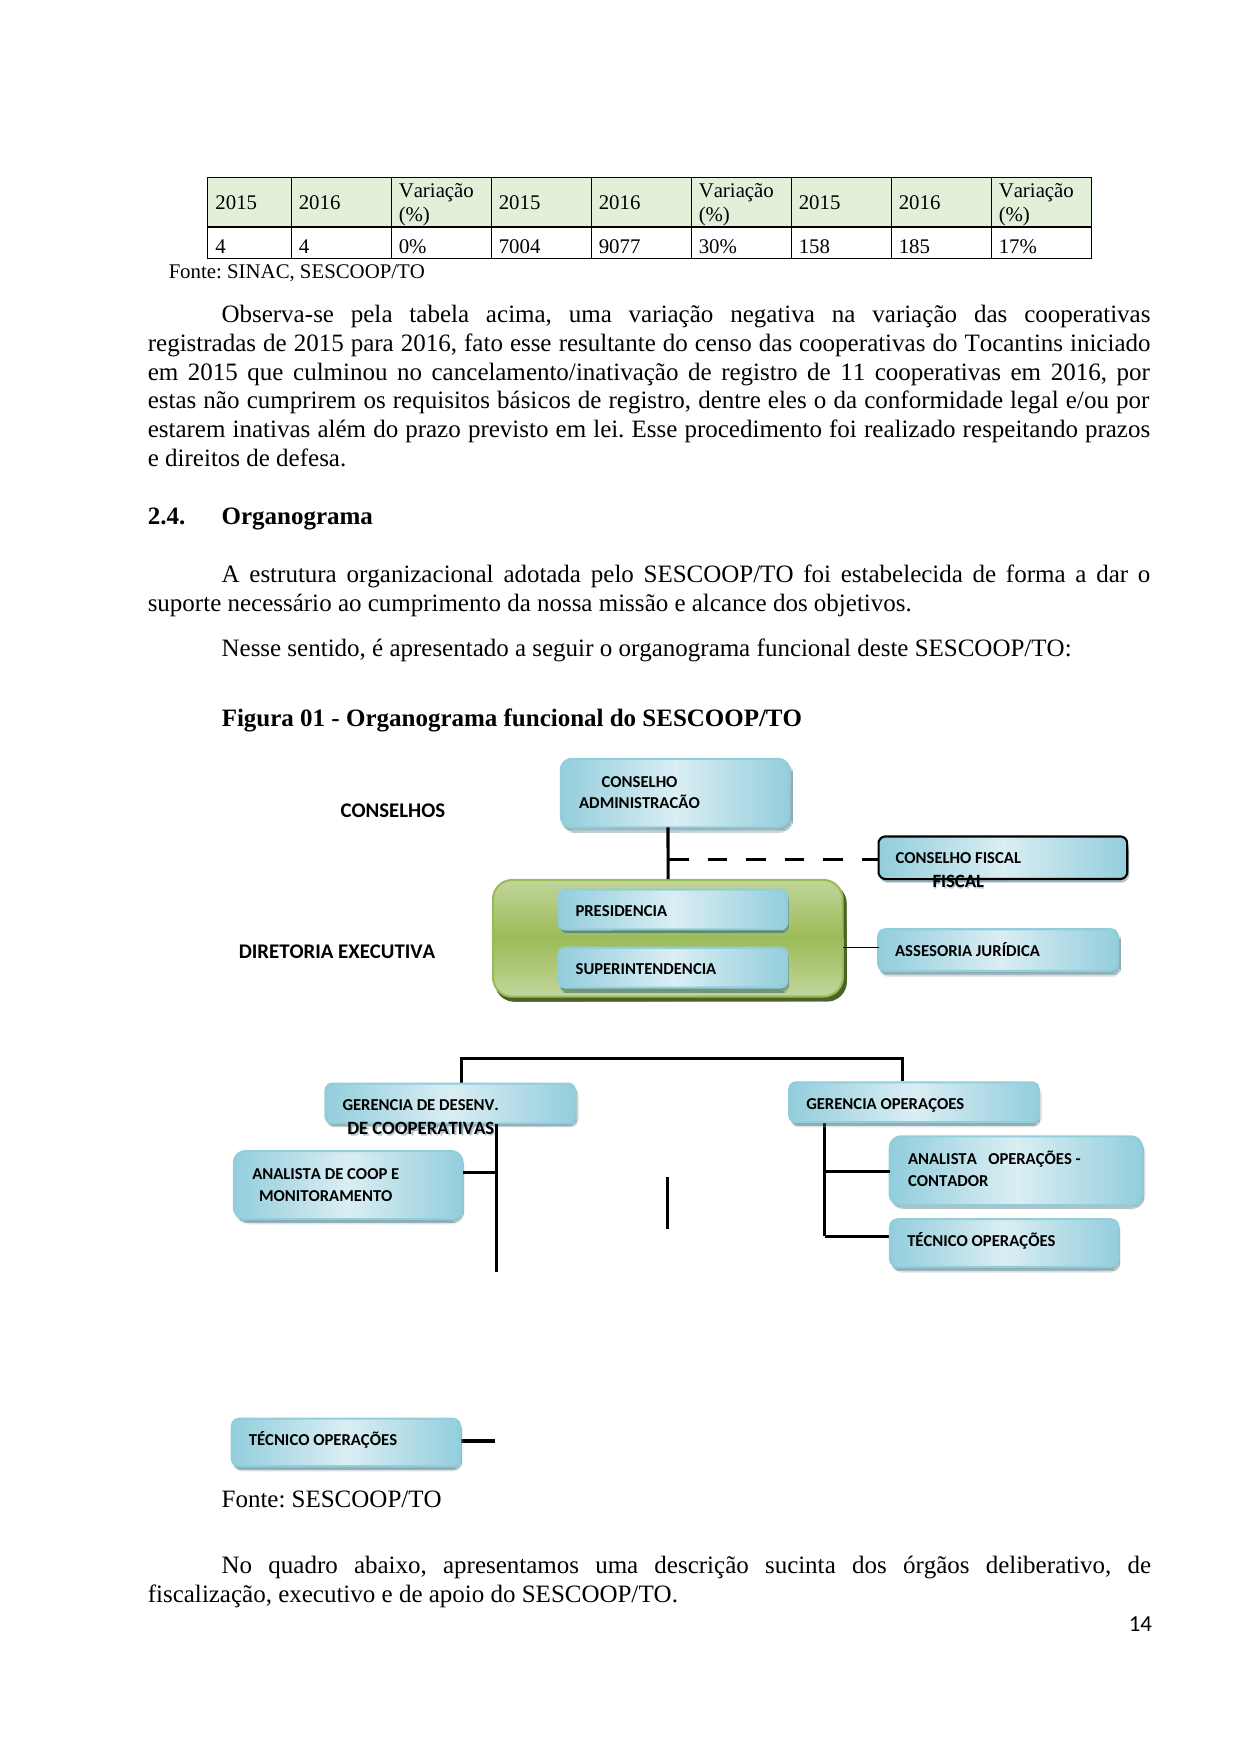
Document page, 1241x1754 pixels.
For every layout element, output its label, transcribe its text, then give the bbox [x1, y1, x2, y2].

table_cell 2015 [208, 178, 291, 226]
table_cell 7004 [492, 228, 591, 258]
text No quadro abaixo, apresentamos uma descrição sucinta dos órgãos deliberativo, de fiscalização, executivo e de apoio do SESCOOP/TO. [148, 1550, 1152, 1607]
table_cell 4 [292, 228, 391, 258]
table_cell 185 [892, 228, 991, 258]
table_cell 2016 [892, 178, 991, 226]
table_cell 2016 [592, 178, 691, 226]
list Organograma [148, 501, 1152, 530]
table_cell Variação (%) [392, 178, 491, 226]
text Observa-se pela tabela acima, uma variação negativa na variação das cooperativas registradas de 2015 para 2016, fato esse resultante do censo das cooperativas do Tocantins iniciado em 2015 que culminou no cancelamento/inativação de registro de 11 cooperativas em 2016, por estas não cumprirem os requisitos básicos de registro, dentre eles o da conformidade legal e/ou por estarem inativas além do prazo previsto em lei. Esse procedimento foi realizado respeitando prazos e direitos de defesa. [148, 299, 1152, 472]
text Fonte: SESCOOP/TO [148, 1484, 1152, 1512]
table_cell 17% [992, 228, 1091, 258]
table_cell Variação (%) [692, 178, 791, 226]
text Nesse sentido, é apresentado a seguir o organograma funcional deste SESCOOP/TO: [148, 633, 1152, 662]
table_cell 30% [692, 228, 791, 258]
table_cell 2016 [292, 178, 391, 226]
table_cell 0% [392, 228, 491, 258]
table_cell 9077 [592, 228, 691, 258]
list Figura 01 - Organograma funcional do SESCOOP/TO [192, 703, 1152, 732]
text Fonte: SINAC, SESCOOP/TO [148, 259, 1152, 283]
table_cell 158 [792, 228, 891, 258]
table_cell 2015 [492, 178, 591, 226]
text A estrutura organizacional adotada pelo SESCOOP/TO foi estabelecida de forma a dar o suporte necessário ao cumprimento da nossa missão e alcance dos objetivos. [148, 559, 1152, 616]
table_cell 4 [208, 228, 291, 258]
table_cell 2015 [792, 178, 891, 226]
table_cell Variação (%) [992, 178, 1091, 226]
